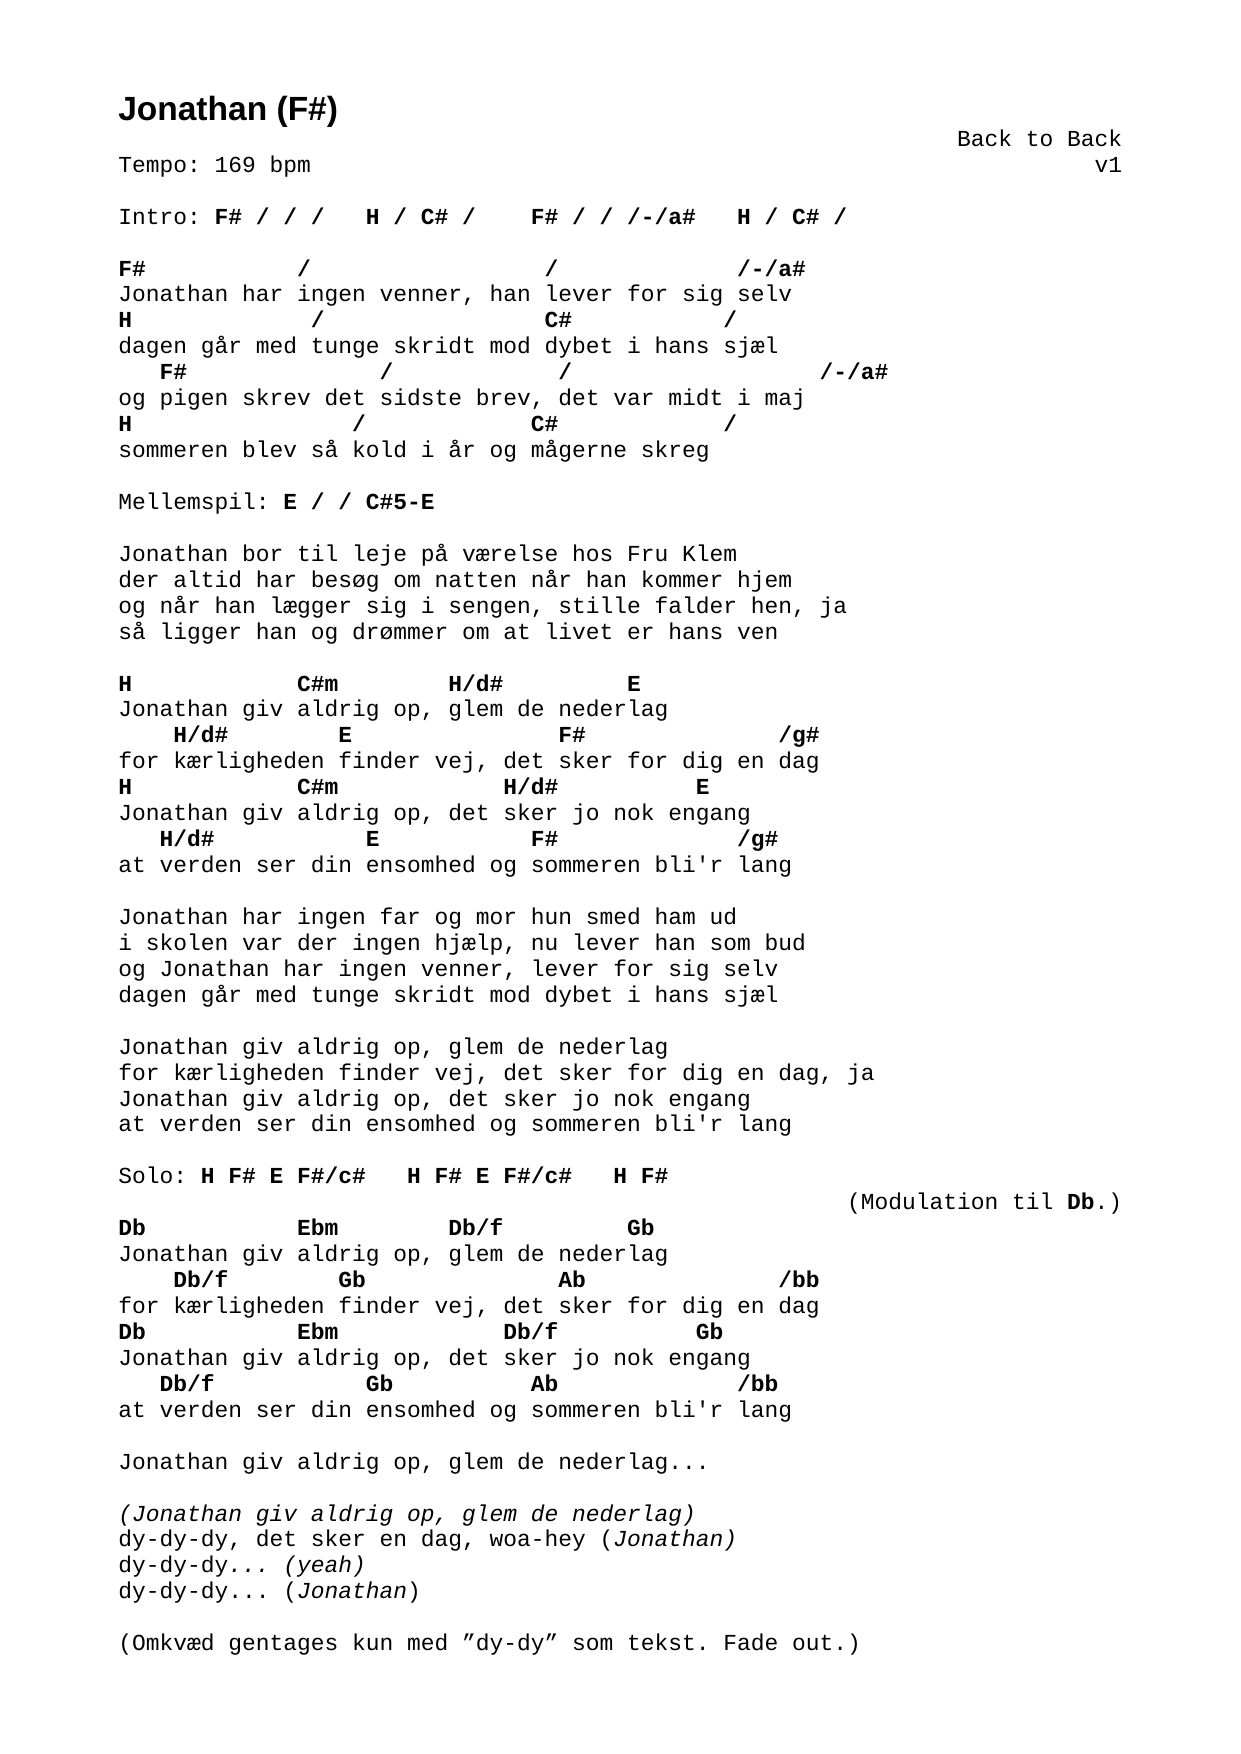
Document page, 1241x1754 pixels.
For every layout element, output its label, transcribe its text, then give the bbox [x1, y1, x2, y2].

text H/d# E F# /g# [118, 724, 1122, 750]
text Jonathan har ingen venner, han lever for sig selv [118, 283, 1122, 309]
text Db/f Gb Ab /bb [118, 1268, 1122, 1294]
text F# / / /-/a# [118, 257, 1122, 283]
text F# / / /-/a# [118, 361, 1122, 387]
text Jonathan giv aldrig op, det sker jo nok engang [118, 802, 1122, 827]
text og pigen skrev det sidste brev, det var midt i maj [118, 387, 1122, 412]
text dy-dy-dy... (yeah) [118, 1554, 1122, 1580]
text dy-dy-dy... (Jonathan) [118, 1580, 1122, 1606]
text (Jonathan giv aldrig op, glem de nederlag) [118, 1502, 1122, 1528]
text Jonathan bor til leje på værelse hos Fru Klem [118, 542, 1122, 568]
text Jonathan har ingen far og mor hun smed ham ud [118, 905, 1122, 931]
text for kærligheden finder vej, det sker for dig en dag [118, 750, 1122, 776]
text Jonathan giv aldrig op, glem de nederlag... [118, 1450, 1122, 1476]
text Db/f Gb Ab /bb [118, 1372, 1122, 1398]
text H C#m H/d# E [118, 672, 1122, 698]
text for kærligheden finder vej, det sker for dig en dag, ja [118, 1061, 1122, 1087]
text Intro: F# / / / H / C# / F# / / /-/a# H / C# / [118, 205, 1122, 231]
text H/d# E F# /g# [118, 827, 1122, 853]
text at verden ser din ensomhed og sommeren bli'r lang [118, 853, 1122, 879]
text at verden ser din ensomhed og sommeren bli'r lang [118, 1113, 1122, 1139]
text Jonathan giv aldrig op, glem de nederlag [118, 698, 1122, 724]
text og når han lægger sig i sengen, stille falder hen, ja [118, 594, 1122, 620]
text Jonathan giv aldrig op, det sker jo nok engang [118, 1087, 1122, 1113]
text Db Ebm Db/f Gb [118, 1320, 1122, 1346]
text Jonathan giv aldrig op, glem de nederlag [118, 1035, 1122, 1061]
text H / C# / [118, 412, 1122, 438]
text (Modulation til Db.) [118, 1191, 1122, 1217]
text i skolen var der ingen hjælp, nu lever han som bud [118, 931, 1122, 957]
text Tempo: 169 bpm v1 [118, 153, 1122, 179]
text Back to Back [118, 127, 1122, 153]
text for kærligheden finder vej, det sker for dig en dag [118, 1294, 1122, 1320]
text så ligger han og drømmer om at livet er hans ven [118, 620, 1122, 646]
text Solo: H F# E F#/c# H F# E F#/c# H F# [118, 1165, 1122, 1191]
text dagen går med tunge skridt mod dybet i hans sjæl [118, 983, 1122, 1009]
text H / C# / [118, 309, 1122, 335]
text Jonathan giv aldrig op, det sker jo nok engang [118, 1346, 1122, 1372]
text og Jonathan har ingen venner, lever for sig selv [118, 957, 1122, 983]
text at verden ser din ensomhed og sommeren bli'r lang [118, 1398, 1122, 1424]
text dagen går med tunge skridt mod dybet i hans sjæl [118, 335, 1122, 361]
text Mellemspil: E / / C#5-E [118, 490, 1122, 516]
text der altid har besøg om natten når han kommer hjem [118, 568, 1122, 594]
text Jonathan giv aldrig op, glem de nederlag [118, 1242, 1122, 1268]
text (Omkvæd gentages kun med ”dy-dy” som tekst. Fade out.) [118, 1632, 1122, 1657]
text Db Ebm Db/f Gb [118, 1217, 1122, 1242]
text sommeren blev så kold i år og mågerne skreg [118, 438, 1122, 464]
subtitle Jonathan (F#) [118, 88, 1122, 127]
text H C#m H/d# E [118, 776, 1122, 802]
text dy-dy-dy, det sker en dag, woa-hey (Jonathan) [118, 1528, 1122, 1554]
